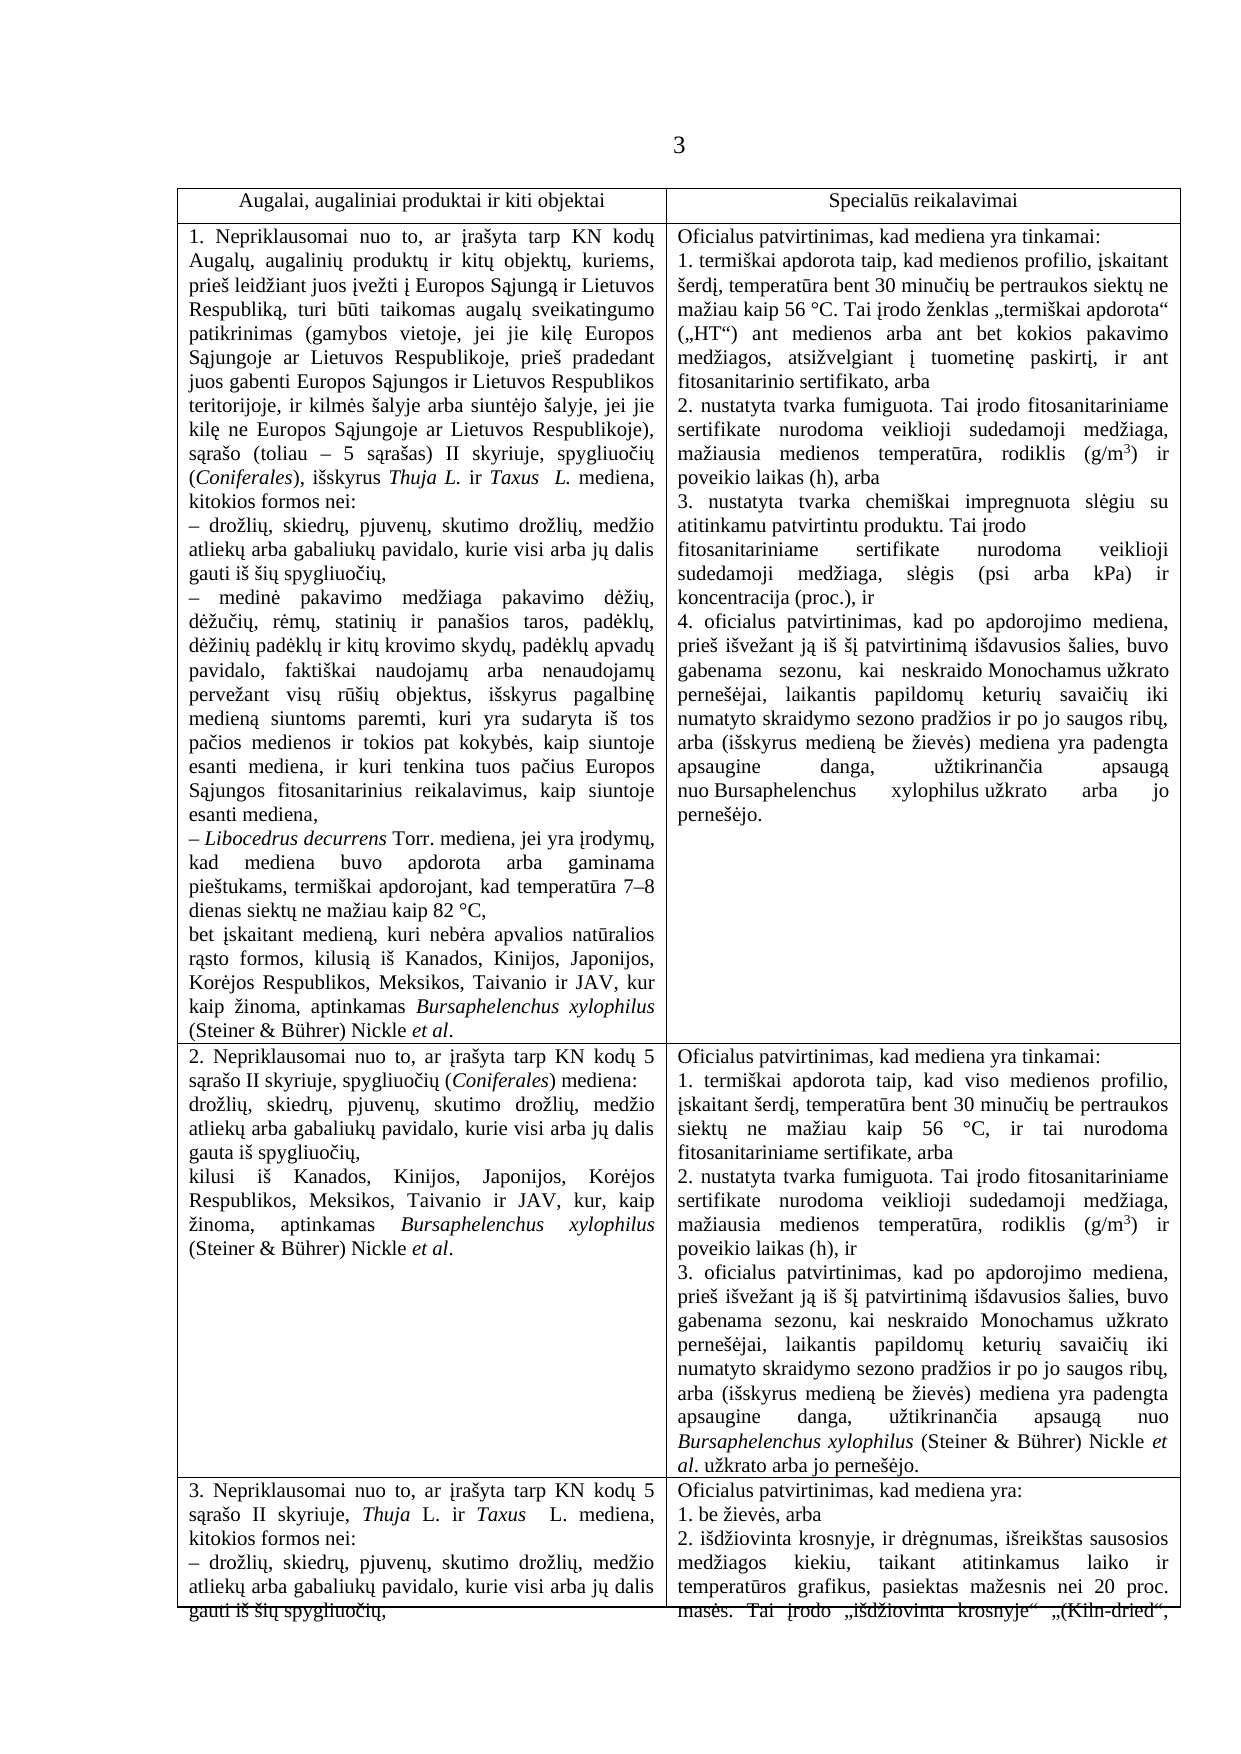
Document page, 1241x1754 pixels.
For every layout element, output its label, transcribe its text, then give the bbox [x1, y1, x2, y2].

table_cell 1. Nepriklausomai nuo to, ar įrašyta tarp KN kodų Augalų, augalinių produktų ir kitų objektų, kuriems, prieš leidžiant juos įvežti į Europos Sąjungą ir Lietuvos Respubliką, turi būti taikomas augalų sveikatingumo patikrinimas (gamybos vietoje, jei jie kilę Europos Sąjungoje ar Lietuvos Respublikoje, prieš pradedant juos gabenti Europos Sąjungos ir Lietuvos Respublikos teritorijoje, ir kilmės šalyje arba siuntėjo šalyje, jei jie kilę ne Europos Sąjungoje ar Lietuvos Respublikoje), sąrašo (toliau – 5 sąrašas) II skyriuje, spygliuočių (Coniferales), išskyrus Thuja L. ir Taxus L. mediena, kitokios formos nei: – drožlių, skiedrų, pjuvenų, skutimo drožlių, medžio atliekų arba gabaliukų pavidalo, kurie visi arba jų dalis gauti iš šių spygliuočių, – medinė pakavimo medžiaga pakavimo dėžių, dėžučių, rėmų, statinių ir panašios taros, padėklų, dėžinių padėklų ir kitų krovimo skydų, padėklų apvadų pavidalo, faktiškai naudojamų arba nenaudojamų pervežant visų rūšių objektus, išskyrus pagalbinę medieną siuntoms paremti, kuri yra sudaryta iš tos pačios medienos ir tokios pat kokybės, kaip siuntoje esanti mediena, ir kuri tenkina tuos pačius Europos Sąjungos fitosanitarinius reikalavimus, kaip siuntoje esanti mediena, – Libocedrus decurrens Torr. mediena, jei yra įrodymų, kad mediena buvo apdorota arba gaminama pieštukams, termiškai apdorojant, kad temperatūra 7–8 dienas siektų ne mažiau kaip 82 °C, bet įskaitant medieną, kuri nebėra apvalios natūralios rąsto formos, kilusią iš Kanados, Kinijos, Japonijos, Korėjos Respublikos, Meksikos, Taivanio ir JAV, kur kaip žinoma, aptinkamas Bursaphelenchus xylophilus (Steiner & Bührer) Nickle et al. [178, 224, 666, 1042]
table_cell Oficialus patvirtinimas, kad mediena yra: 1. be žievės, arba 2. išdžiovinta krosnyje, ir drėgnumas, išreikštas sausosios medžiagos kiekiu, taikant atitinkamus laiko ir temperatūros grafikus, pasiektas mažesnis nei 20 proc. masės. Tai įrodo „išdžiovinta krosnyje“ „(Kiln-dried“, „KD“) arba kitas tarptautiniu mastu pripažintas ženklas, pažymėtas ant medienos arba jos pakuotės, atsižvelgiant į tuometinę paskirtį, arba 3. tinkamai termiškai apdorota taip, kad viso medienos profilio, įskaitant šerdį, temperatūra bent 30 minučių be pertraukos siektų ne mažiau kaip 56 °C. Tai įrodo ženklas „termiškai apdorota“ („HT“) ant medienos arba ant bet kokios pakavimo medžiagos, atsižvelgiant į tuometinę paskirtį, ir fitosanitariniame sertifikate, arba 4. nustatyta tvarka fumiguota. Tai įrodo fitosanitariniame sertifikate nurodoma veiklioji sudedamoji medžiaga, mažiausia medienos temperatūra, rodiklis (g/m3) ir poveikio laikas (h), arba 5. nustatyta tvarka chemiškai impregnuota slėgiu su atitinkamu patvirtintu produktu. Tai įrodo fitosanitariniame sertifikate nurodoma veiklioji sudedamoji medžiaga, slėgis (psi arba kPa) ir koncentracija (proc.). [667, 1478, 1180, 1606]
table_header Augalai, augaliniai produktai ir kiti objektai [178, 189, 666, 223]
table_cell Oficialus patvirtinimas, kad mediena yra tinkamai: 1. termiškai apdorota taip, kad viso medienos profilio, įskaitant šerdį, temperatūra bent 30 minučių be pertraukos siektų ne mažiau kaip 56 °C, ir tai nurodoma fitosanitariniame sertifikate, arba 2. nustatyta tvarka fumiguota. Tai įrodo fitosanitariniame sertifikate nurodoma veiklioji sudedamoji medžiaga, mažiausia medienos temperatūra, rodiklis (g/m3) ir poveikio laikas (h), ir 3. oficialus patvirtinimas, kad po apdorojimo mediena, prieš išvežant ją iš šį patvirtinimą išdavusios šalies, buvo gabenama sezonu, kai neskraido Monochamus užkrato pernešėjai, laikantis papildomų keturių savaičių iki numatyto skraidymo sezono pradžios ir po jo saugos ribų, arba (išskyrus medieną be žievės) mediena yra padengta apsaugine danga, užtikrinančia apsaugą nuo Bursaphelenchus xylophilus (Steiner & Bührer) Nickle et al. užkrato arba jo pernešėjo. [667, 1044, 1180, 1477]
table_cell Oficialus patvirtinimas, kad mediena yra tinkamai: 1. termiškai apdorota taip, kad medienos profilio, įskaitant šerdį, temperatūra bent 30 minučių be pertraukos siektų ne mažiau kaip 56 °C. Tai įrodo ženklas „termiškai apdorota“ („HT“) ant medienos arba ant bet kokios pakavimo medžiagos, atsižvelgiant į tuometinę paskirtį, ir ant fitosanitarinio sertifikato, arba 2. nustatyta tvarka fumiguota. Tai įrodo fitosanitariniame sertifikate nurodoma veiklioji sudedamoji medžiaga, mažiausia medienos temperatūra, rodiklis (g/m3) ir poveikio laikas (h), arba 3. nustatyta tvarka chemiškai impregnuota slėgiu su atitinkamu patvirtintu produktu. Tai įrodo fitosanitariniame sertifikate nurodoma veiklioji sudedamoji medžiaga, slėgis (psi arba kPa) ir koncentracija (proc.), ir 4. oficialus patvirtinimas, kad po apdorojimo mediena, prieš išvežant ją iš šį patvirtinimą išdavusios šalies, buvo gabenama sezonu, kai neskraido Monochamus užkrato pernešėjai, laikantis papildomų keturių savaičių iki numatyto skraidymo sezono pradžios ir po jo saugos ribų, arba (išskyrus medieną be žievės) mediena yra padengta apsaugine danga, užtikrinančia apsaugą nuo Bursaphelenchus xylophilus užkrato arba jo pernešėjo. [667, 224, 1180, 1042]
table_cell 3. Nepriklausomai nuo to, ar įrašyta tarp KN kodų 5 sąrašo II skyriuje, Thuja L. ir Taxus L. mediena, kitokios formos nei: – drožlių, skiedrų, pjuvenų, skutimo drožlių, medžio atliekų arba gabaliukų pavidalo, kurie visi arba jų dalis gauti iš šių spygliuočių, – medinė pakavimo medžiaga pakavimo dėžių, dėžučių, rėmų, statinių ir panašios taros, padėklų, dėžinių padėklų ir kitų krovimo skydų, padėklų apvadų pavidalo, faktiškai naudojamų arba nenaudojamų pervežant visų rūšių objektus, išskyrus pagalbinę medieną siuntoms paremti, kuri yra sudaryta iš tos pačios medienos ir tokios pat kokybės, kaip siuntoje esanti mediena, ir kuri tenkina tuos pačius Europos Sąjungos fitosanitarinius reikalavimus, kaip siuntoje esanti mediena, bet įskaitant medieną, kuri nebėra apvalios natūralios rąsto formos, kilusią iš Kanados, Kinijos, Japonijos, Korėjos Respublikos, Meksikos, Taivano ir JAV, kur, kaip žinoma, aptinkamas Bursaphelenchus xylophilus (Steiner & Bührer) Nickle et al. [178, 1478, 666, 1606]
table_header Specialūs reikalavimai [667, 189, 1180, 223]
table_cell 2. Nepriklausomai nuo to, ar įrašyta tarp KN kodų 5 sąrašo II skyriuje, spygliuočių (Coniferales) mediena: drožlių, skiedrų, pjuvenų, skutimo drožlių, medžio atliekų arba gabaliukų pavidalo, kurie visi arba jų dalis gauta iš spygliuočių, kilusi iš Kanados, Kinijos, Japonijos, Korėjos Respublikos, Meksikos, Taivanio ir JAV, kur, kaip žinoma, aptinkamas Bursaphelenchus xylophilus (Steiner & Bührer) Nickle et al. [178, 1044, 666, 1477]
